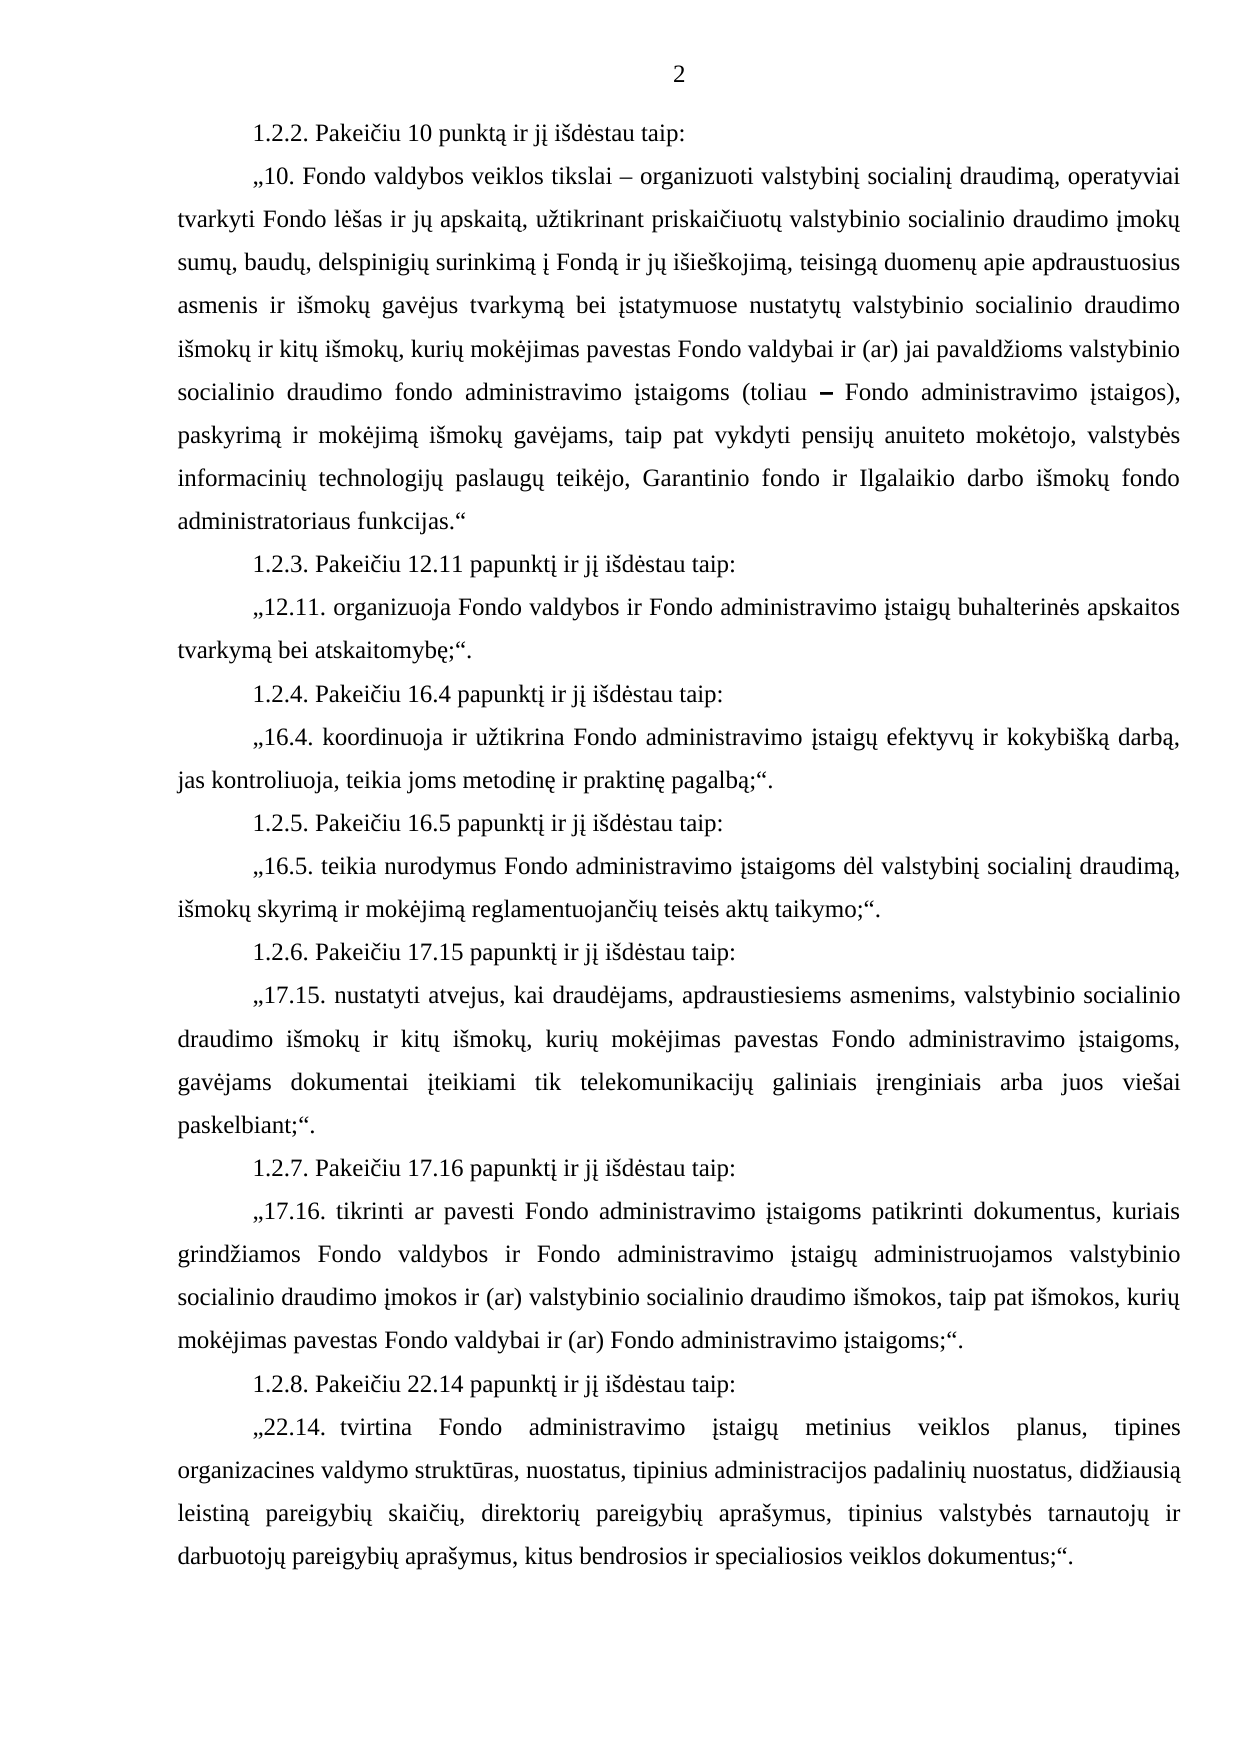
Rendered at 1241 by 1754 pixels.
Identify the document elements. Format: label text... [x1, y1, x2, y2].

text 1.2.6. Pakeičiu 17.15 papunktį ir jį išdėstau taip: [177, 937, 1181, 966]
text „10. Fondo valdybos veiklos tikslai – organizuoti valstybinį socialinį draudimą, operatyviai tvarkyti Fondo lėšas ir jų apskaitą, užtikrinant priskaičiuotų valstybinio socialinio draudimo įmokų sumų, baudų, delspinigių surinkimą į Fondą ir jų išieškojimą, teisingą duomenų apie apdraustuosius asmenis ir išmokų gavėjus tvarkymą bei įstatymuose nustatytų valstybinio socialinio draudimo išmokų ir kitų išmokų, kurių mokėjimas pavestas Fondo valdybai ir (ar) jai pavaldžioms valstybinio socialinio draudimo fondo administravimo įstaigoms (toliau – Fondo administravimo įstaigos), paskyrimą ir mokėjimą išmokų gavėjams, taip pat vykdyti pensijų anuiteto mokėtojo, valstybės informacinių technologijų paslaugų teikėjo, Garantinio fondo ir Ilgalaikio darbo išmokų fondo administratoriaus funkcijas.“ [177, 161, 1181, 535]
text 1.2.7. Pakeičiu 17.16 papunktį ir jį išdėstau taip: [177, 1153, 1181, 1182]
text 1.2.3. Pakeičiu 12.11 papunktį ir jį išdėstau taip: [177, 549, 1181, 578]
text „17.15. nustatyti atvejus, kai draudėjams, apdraustiesiems asmenims, valstybinio socialinio draudimo išmokų ir kitų išmokų, kurių mokėjimas pavestas Fondo administravimo įstaigoms, gavėjams dokumentai įteikiami tik telekomunikacijų galiniais įrenginiais arba juos viešai paskelbiant;“. [177, 981, 1181, 1139]
text 1.2.4. Pakeičiu 16.4 papunktį ir jį išdėstau taip: [177, 679, 1181, 707]
text 1.2.8. Pakeičiu 22.14 papunktį ir jį išdėstau taip: [177, 1369, 1181, 1397]
text „16.4. koordinuoja ir užtikrina Fondo administravimo įstaigų efektyvų ir kokybišką darbą, jas kontroliuoja, teikia joms metodinę ir praktinę pagalbą;“. [177, 722, 1181, 794]
text „22.14. tvirtina Fondo administravimo įstaigų metinius veiklos planus, tipines organizacines valdymo struktūras, nuostatus, tipinius administracijos padalinių nuostatus, didžiausią leistiną pareigybių skaičių, direktorių pareigybių aprašymus, tipinius valstybės tarnautojų ir darbuotojų pareigybių aprašymus, kitus bendrosios ir specialiosios veiklos dokumentus;“. [177, 1412, 1181, 1570]
text 1.2.5. Pakeičiu 16.5 papunktį ir jį išdėstau taip: [177, 808, 1181, 837]
text 1.2.2. Pakeičiu 10 punktą ir jį išdėstau taip: [177, 118, 1181, 147]
text „16.5. teikia nurodymus Fondo administravimo įstaigoms dėl valstybinį socialinį draudimą, išmokų skyrimą ir mokėjimą reglamentuojančių teisės aktų taikymo;“. [177, 851, 1181, 923]
text „17.16. tikrinti ar pavesti Fondo administravimo įstaigoms patikrinti dokumentus, kuriais grindžiamos Fondo valdybos ir Fondo administravimo įstaigų administruojamos valstybinio socialinio draudimo įmokos ir (ar) valstybinio socialinio draudimo išmokos, taip pat išmokos, kurių mokėjimas pavestas Fondo valdybai ir (ar) Fondo administravimo įstaigoms;“. [177, 1196, 1181, 1354]
text „12.11. organizuoja Fondo valdybos ir Fondo administravimo įstaigų buhalterinės apskaitos tvarkymą bei atskaitomybę;“. [177, 592, 1181, 664]
